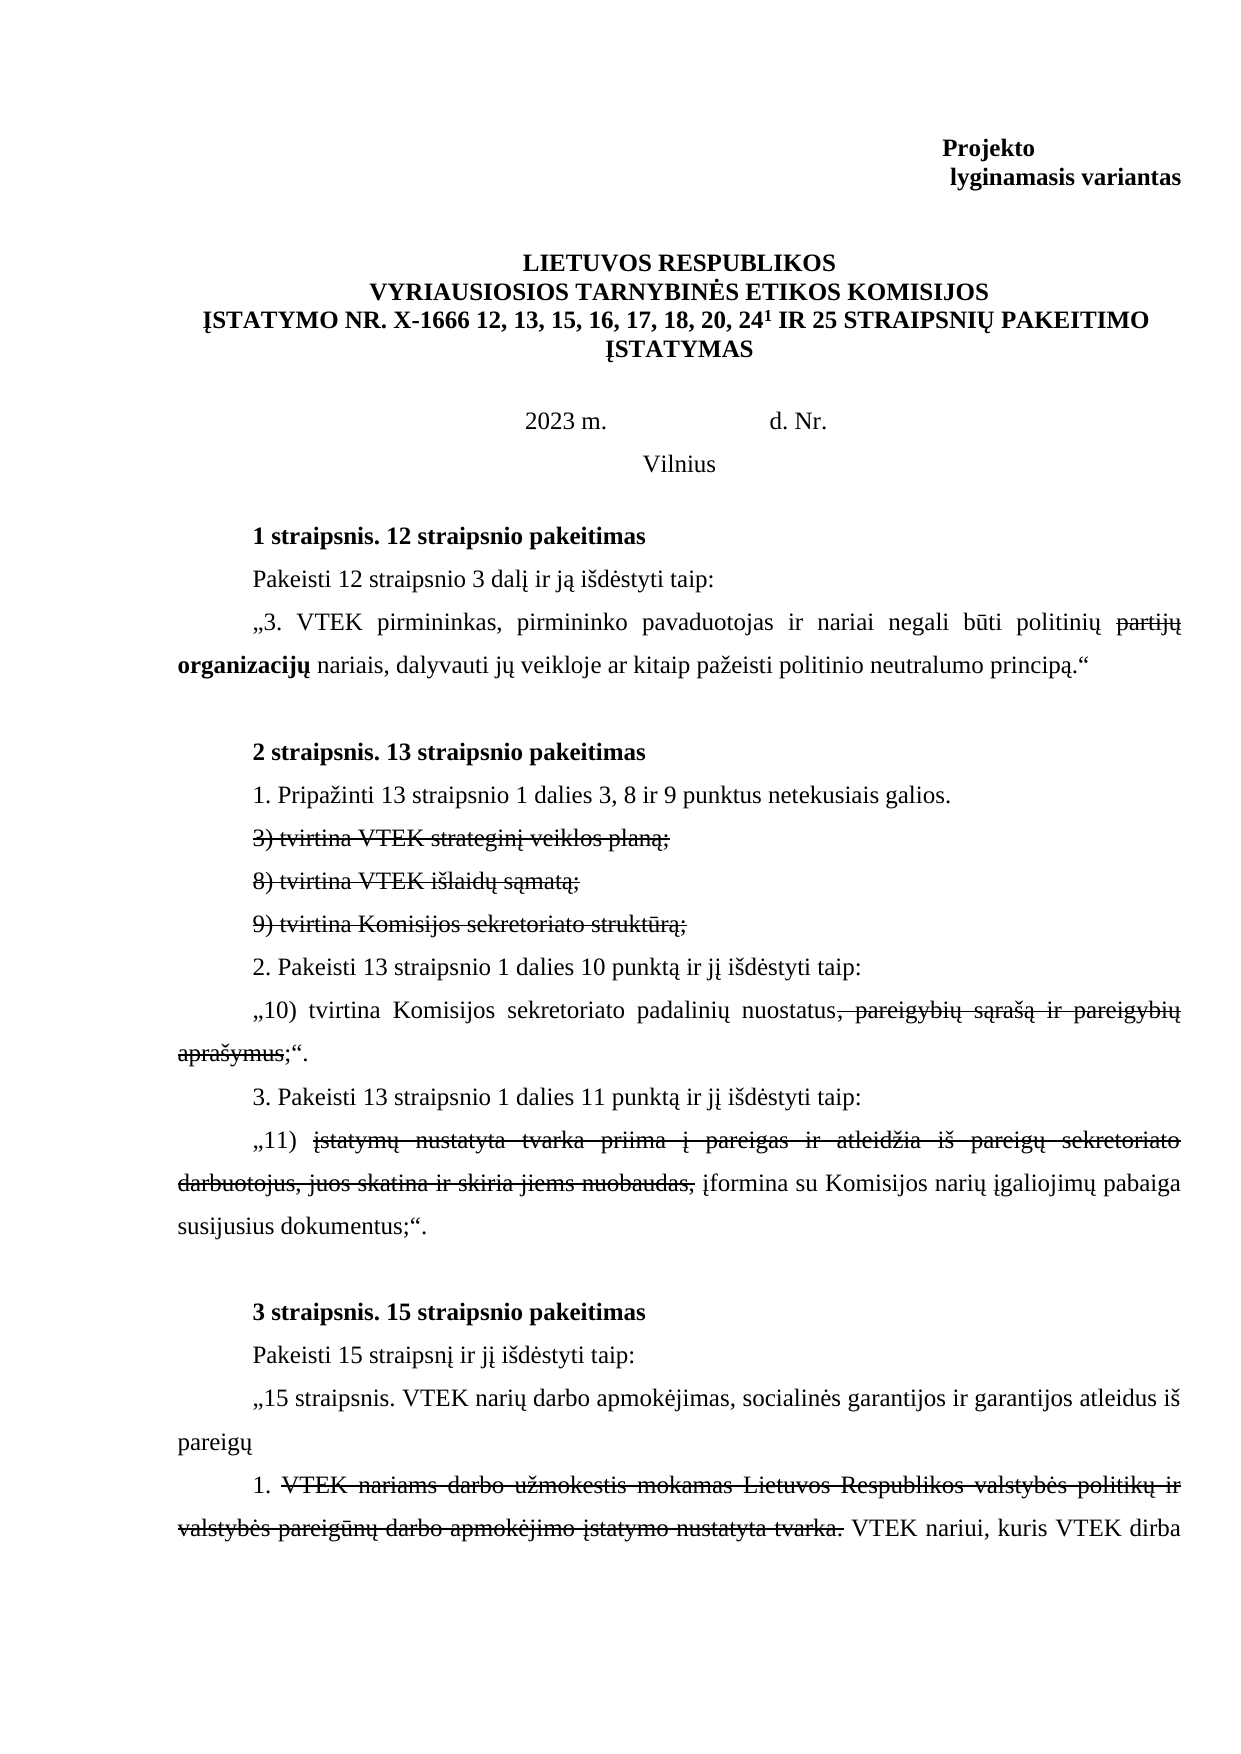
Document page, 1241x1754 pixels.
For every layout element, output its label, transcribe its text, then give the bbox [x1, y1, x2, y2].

text Pakeisti 15 straipsnį ir jį išdėstyti taip: [177, 1340, 1181, 1369]
text „15 straipsnis. VTEK narių darbo apmokėjimas, socialinės garantijos ir garantijos atleidus iš pareigų [177, 1383, 1181, 1455]
text Vilnius [177, 449, 1181, 478]
text 3. Pakeisti 13 straipsnio 1 dalies 11 punktą ir jį išdėstyti taip: [177, 1082, 1181, 1110]
text 2023 m. d. Nr. [177, 406, 1181, 435]
text „3. VTEK pirmininkas, pirmininko pavaduotojas ir nariai negali būti politinių partijų organizacijų nariais, dalyvauti jų veikloje ar kitaip pažeisti politinio neutralumo principą.“ [177, 607, 1181, 679]
text „11) įstatymų nustatyta tvarka priima į pareigas ir atleidžia iš pareigų sekretoriato darbuotojus, juos skatina ir skiria jiems nuobaudas, įformina su Komisijos narių įgaliojimų pabaiga susijusius dokumentus;“. [177, 1125, 1181, 1240]
text 2. Pakeisti 13 straipsnio 1 dalies 10 punktą ir jį išdėstyti taip: [177, 952, 1181, 981]
text „10) tvirtina Komisijos sekretoriato padalinių nuostatus, pareigybių sąrašą ir pareigybių aprašymus;“. [177, 995, 1181, 1067]
text 3 straipsnis. 15 straipsnio pakeitimas [177, 1297, 1181, 1326]
text 1 straipsnis. 12 straipsnio pakeitimas [177, 521, 1181, 550]
text Pakeisti 12 straipsnio 3 dalį ir ją išdėstyti taip: [177, 564, 1181, 593]
text 8) tvirtina VTEK išlaidų sąmatą; [177, 866, 1181, 895]
text ĮSTATYMAS [177, 334, 1181, 363]
text Projekto [177, 133, 1181, 162]
text 9) tvirtina Komisijos sekretoriato struktūrą; [177, 909, 1181, 938]
text LIETUVOS RESPUBLIKOS VYRIAUSIOSIOS TARNYBINĖS ETIKOS KOMISIJOS ĮSTATYMO NR. X-1666 12, 13, 15, 16, 17, 18, 20, 241 IR 25 STRAIPSNIŲ PAKEITIMO [177, 248, 1181, 334]
text 2 straipsnis. 13 straipsnio pakeitimas [177, 737, 1181, 765]
text 1. Pripažinti 13 straipsnio 1 dalies 3, 8 ir 9 punktus netekusiais galios. [177, 780, 1181, 808]
text lyginamasis variantas [177, 162, 1181, 190]
text 3) tvirtina VTEK strateginį veiklos planą; [177, 823, 1181, 852]
text 1. VTEK nariams darbo užmokestis mokamas Lietuvos Respublikos valstybės politikų ir valstybės pareigūnų darbo apmokėjimo įstatymo nustatyta tvarka. VTEK nariui, kuris VTEK dirba [177, 1470, 1181, 1542]
